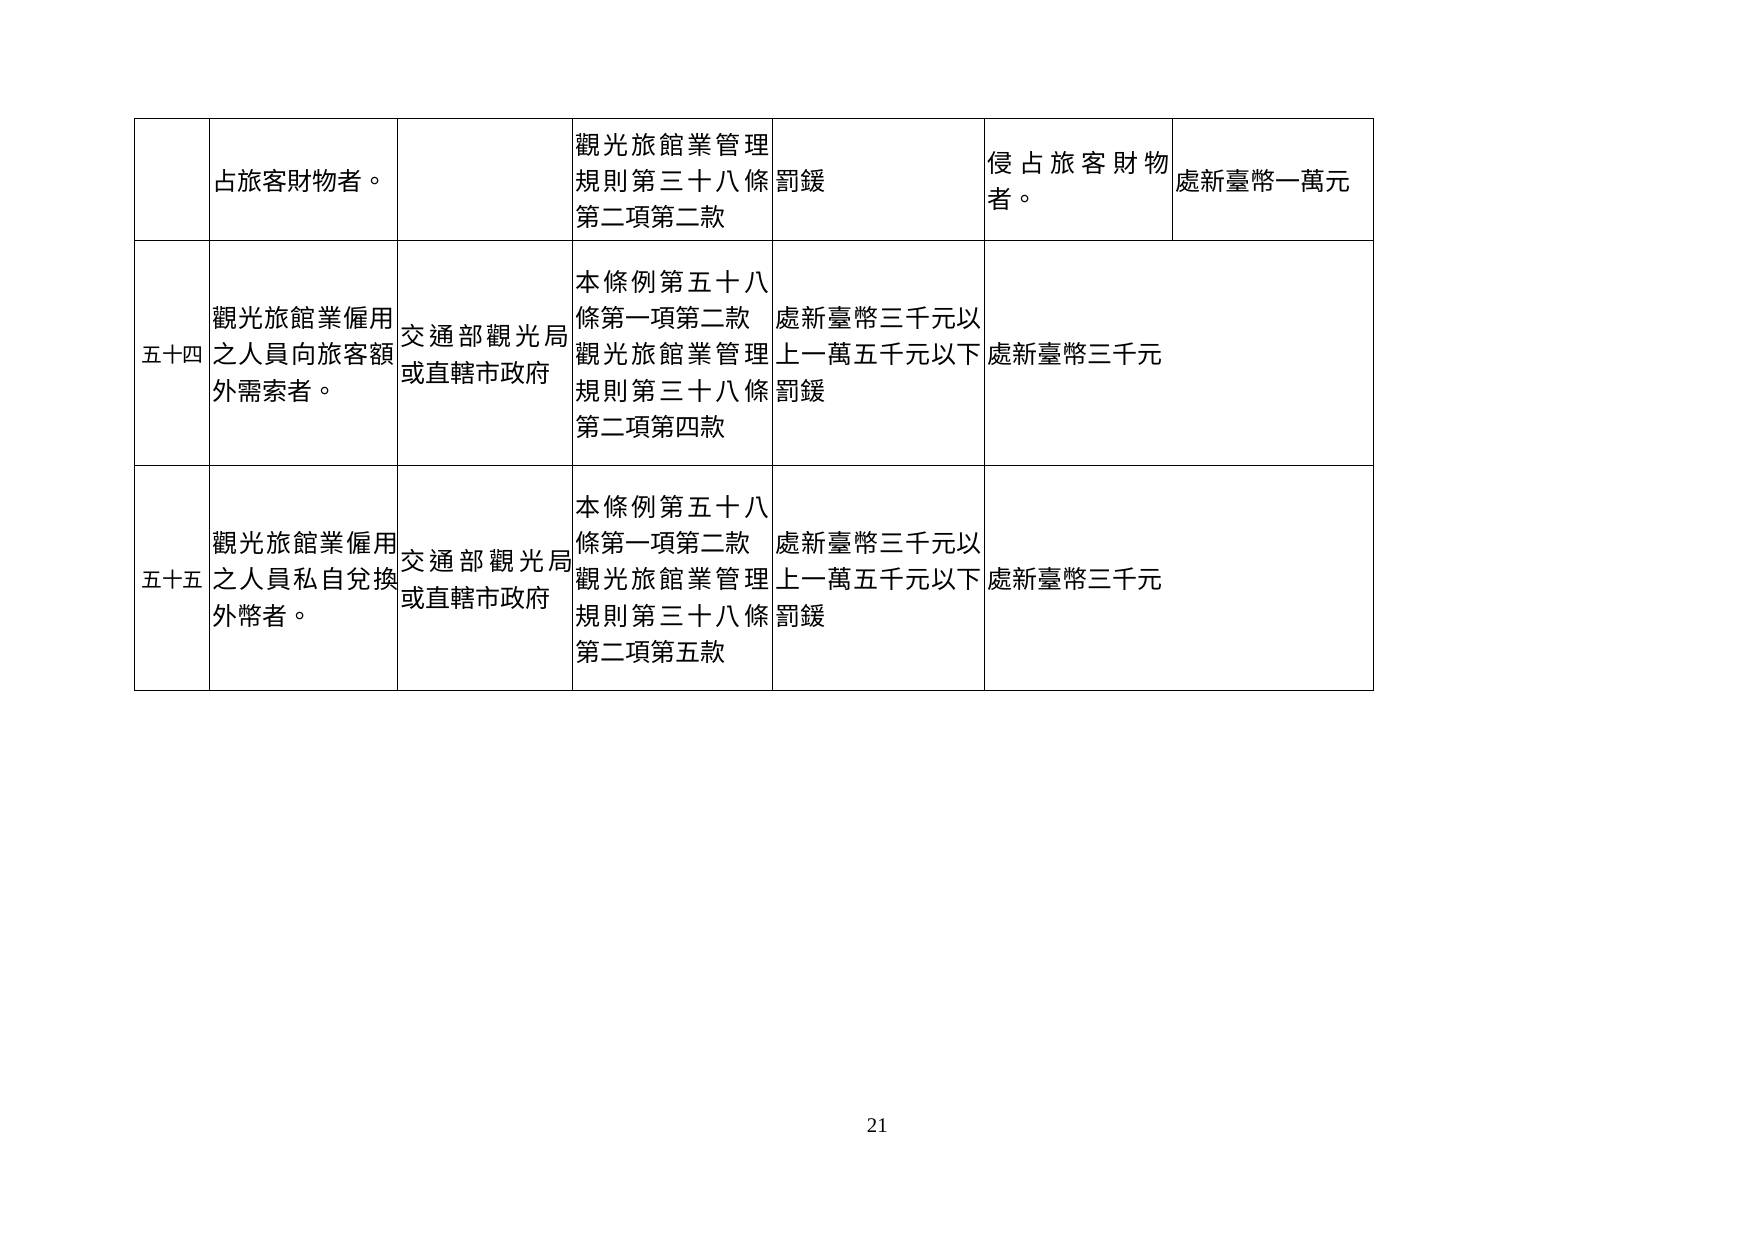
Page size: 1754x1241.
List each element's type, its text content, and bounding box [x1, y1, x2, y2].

table_cell 交通部觀光局或直轄市政府 [398, 241, 572, 465]
table_cell 處新臺幣三千元以上一萬五千元以下罰鍰 [773, 466, 984, 690]
table_cell 本條例第五十八條第一項第二款 觀光旅館業管理規則第三十八條第二項第五款 [573, 466, 772, 690]
table_cell [398, 119, 572, 240]
table_cell 占旅客財物者。 [210, 119, 397, 240]
table_cell 處新臺幣三千元 [985, 466, 1373, 690]
table_cell 處新臺幣一萬元 [1173, 119, 1373, 240]
table_cell 觀光旅館業僱用之人員向旅客額外需索者。 [210, 241, 397, 465]
table_cell 罰鍰 [773, 119, 984, 240]
table_cell 本條例第五十八條第一項第二款 觀光旅館業管理規則第三十八條第二項第四款 [573, 241, 772, 465]
table_cell 五十五 [135, 466, 209, 690]
table_cell 侵占旅客財物者。 [985, 119, 1172, 240]
table_cell 處新臺幣三千元以上一萬五千元以下罰鍰 [773, 241, 984, 465]
table_cell 觀光旅館業僱用之人員私自兌換外幣者。 [210, 466, 397, 690]
table_cell 交通部觀光局或直轄市政府 [398, 466, 572, 690]
table_cell [135, 119, 209, 240]
table_cell 觀光旅館業管理規則第三十八條第二項第二款 [573, 119, 772, 240]
table_cell 五十四 [135, 241, 209, 465]
table_cell 處新臺幣三千元 [985, 241, 1373, 465]
